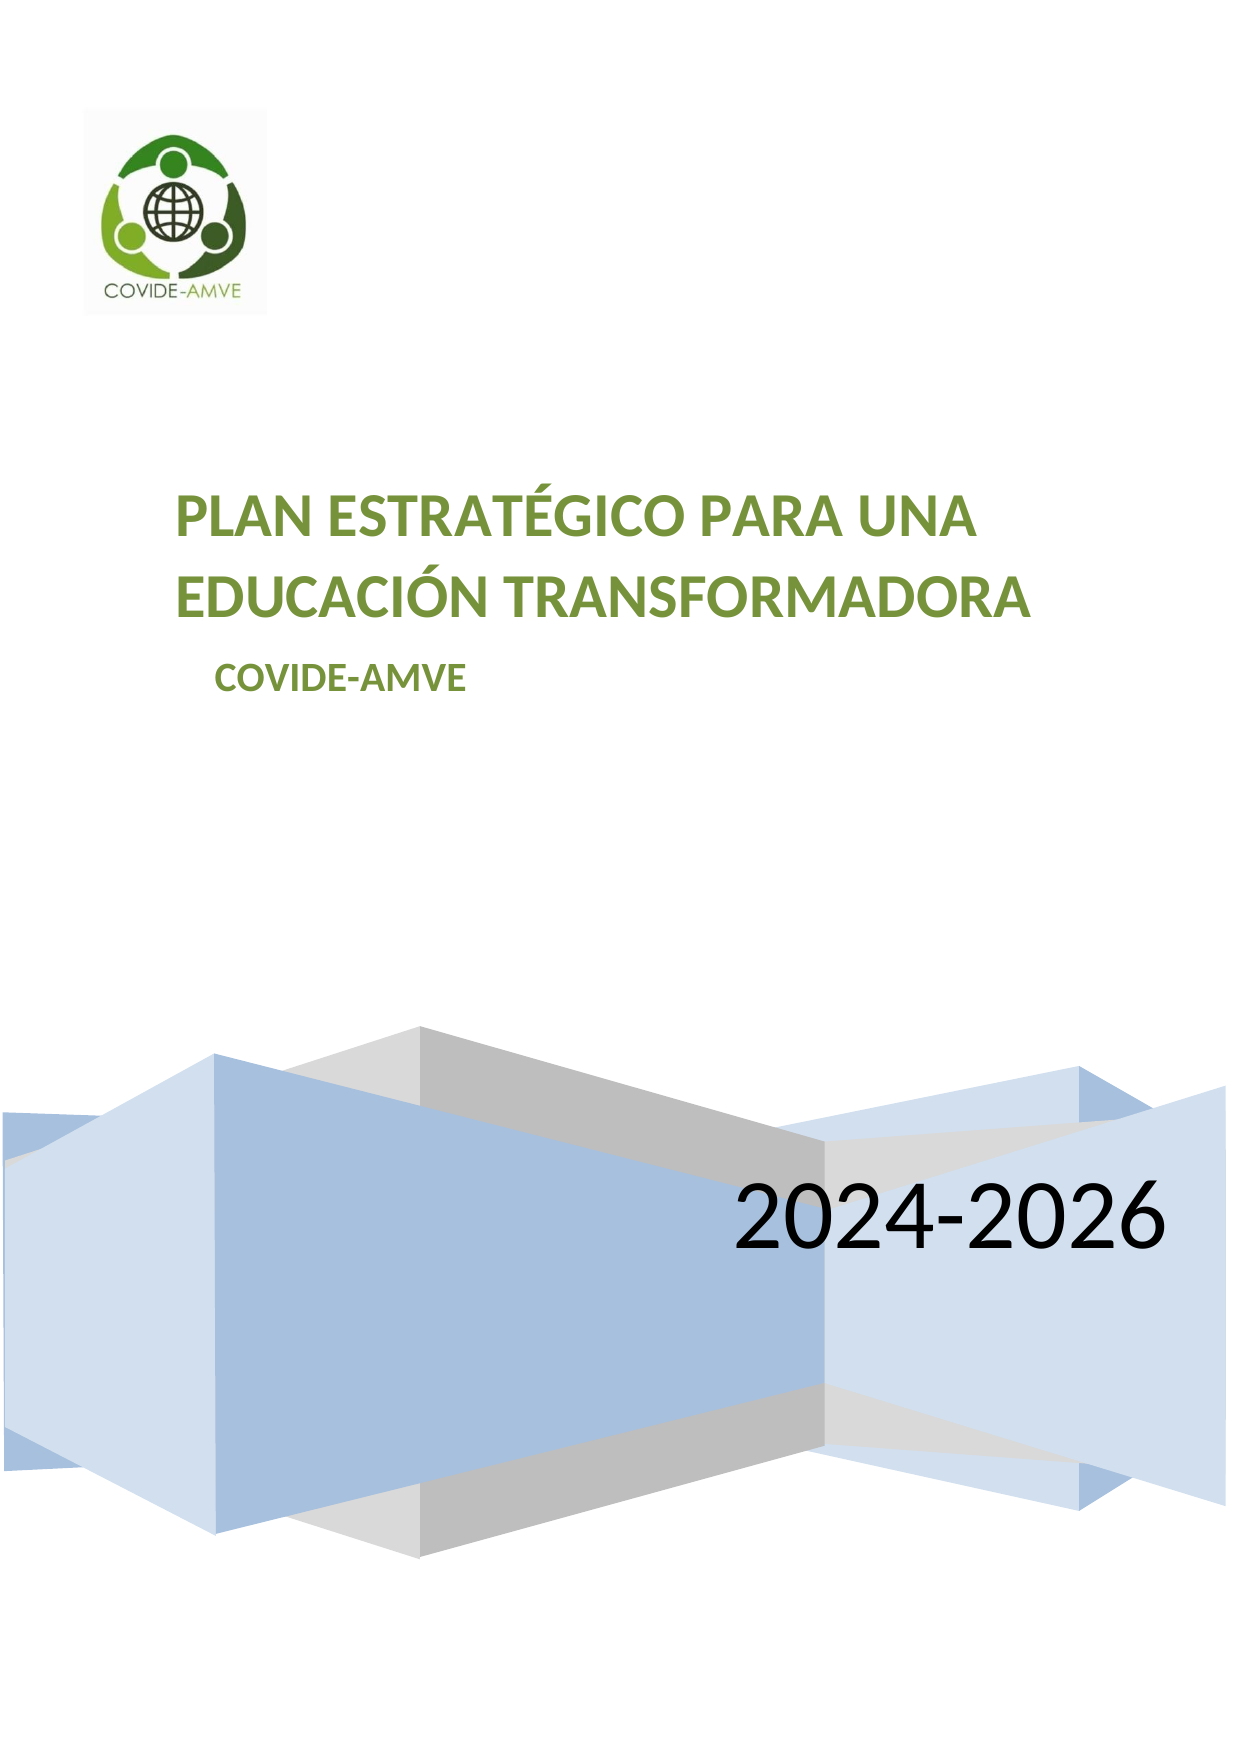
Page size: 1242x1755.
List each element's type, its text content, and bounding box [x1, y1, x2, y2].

text COVIDE-AMVE [214, 651, 1179, 702]
text PLAN ESTRATÉGICO PARA UNA EDUCACIÓN TRANSFORMADORA [175, 472, 1179, 634]
